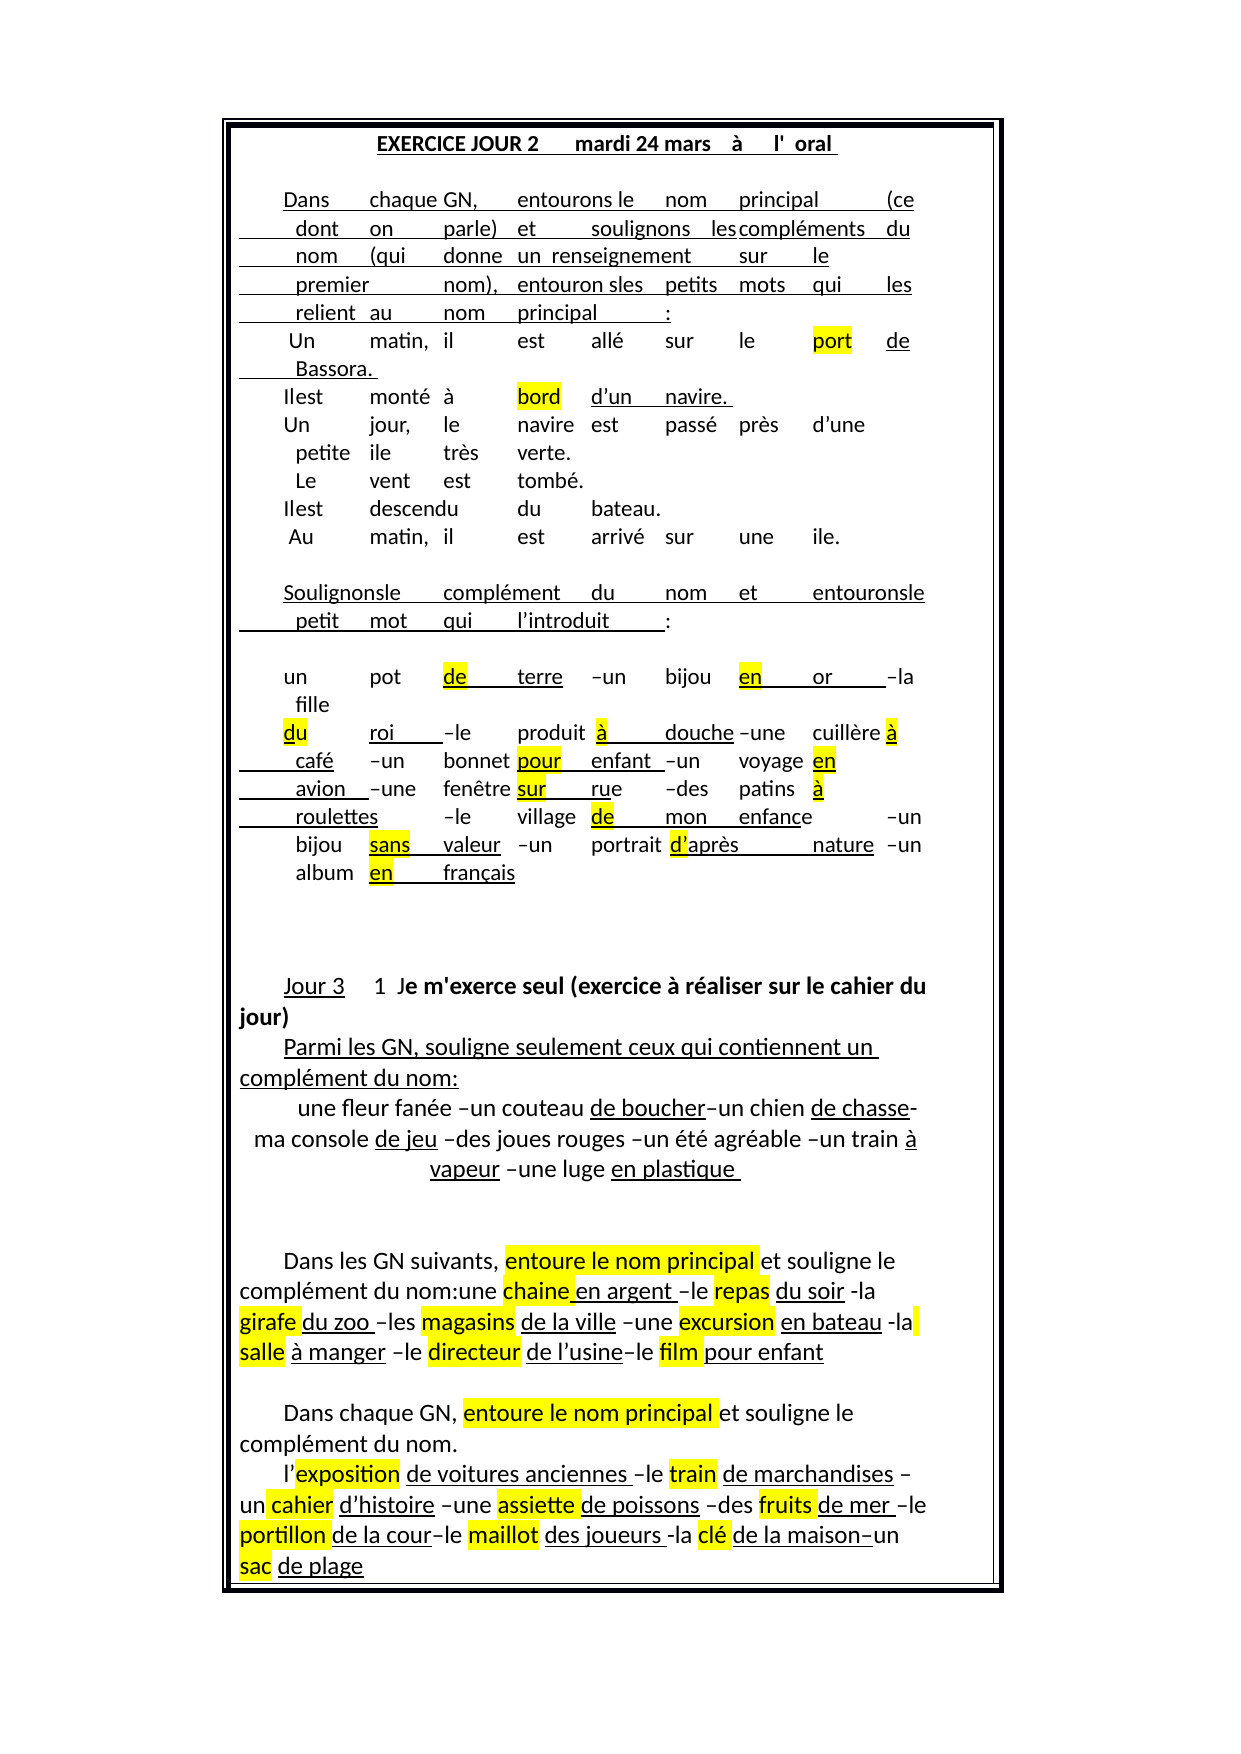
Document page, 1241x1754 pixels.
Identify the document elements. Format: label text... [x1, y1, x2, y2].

text Jour 3 1 Je m'exerce seul (exercice à réaliser sur le cahier du jour) [231, 959, 993, 1020]
text Il est descendu du bateau. [231, 482, 993, 510]
text Parmi les GN, souligne seulement ceux qui contiennent un complément du nom: [231, 1020, 993, 1081]
text l’exposition de voitures anciennes –le train de marchandises –un cahier d’histoire –une assiette de poissons –des fruits de mer –le portillon de la cour–le maillot des joueurs -la clé de la maison–un sac de plage [231, 1447, 993, 1583]
text un pot de terre –un bijou en or –la fille [231, 651, 993, 707]
text Dans chaque GN, entoure le nom principal et souligne le complément du nom. [231, 1386, 993, 1447]
text EXERCICE JOUR 2 mardi 24 mars à l' oral [224, 120, 999, 158]
text Il est monté à bord d’un navire. [231, 370, 993, 398]
text Le vent est tombé. [231, 454, 993, 482]
text Dans les GN suivants, entoure le nom principal et souligne le complément du nom:une chaine en argent –le repas du soir -la girafe du zoo –les magasins de la ville –une excursion en bateau -la salle à manger –le directeur de l’usine–le film pour enfant [231, 1233, 993, 1367]
text Soulignonsle complément du nom et entouronsle petit mot qui l’introduit : [231, 566, 993, 634]
text une fleur fanée –un couteau de boucher–un chien de chasse-ma console de jeu –des joues rouges –un été agréable –un train à vapeur –une luge en plastique [231, 1081, 993, 1184]
text du roi –le produit à douche –une cuillère à café –un bonnet pour enfant –un voyage en avion –une fenêtre sur rue –des patins à roulettes –le village de mon enfance –un bijou sans valeur –un portrait d’après nature –un album en français [231, 707, 993, 886]
text Un matin, il est allé sur le port de Bassora. [231, 314, 993, 370]
text Un jour, le navire est passé près d’une petite ile très verte. [231, 398, 993, 454]
text Au matin, il est arrivé sur une ile. [231, 510, 993, 550]
text Dans chaque GN, entourons le nom principal (ce dont on parle) et soulignons les compléments du nom (qui donne un renseignement sur le premier nom), entouron sles petits mots qui les relient au nom principal : [231, 174, 993, 314]
